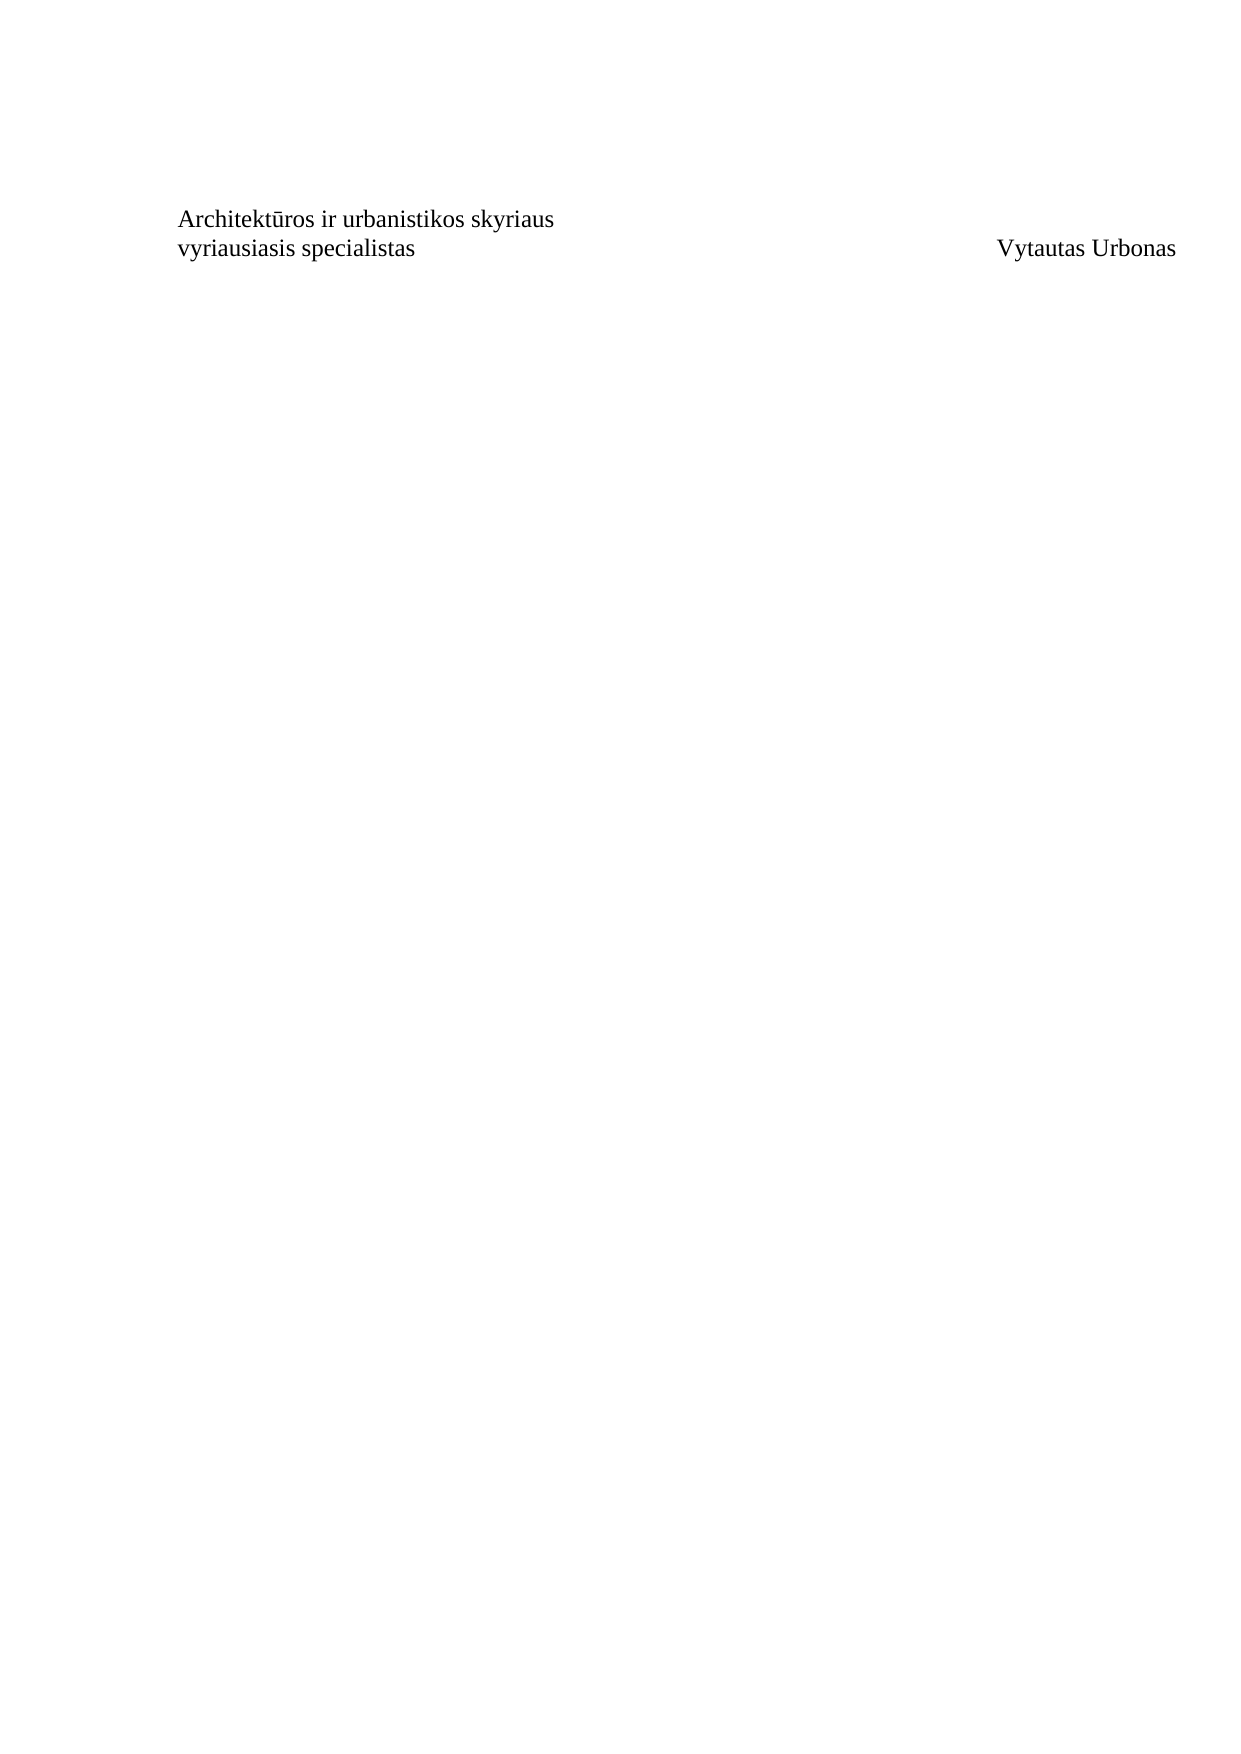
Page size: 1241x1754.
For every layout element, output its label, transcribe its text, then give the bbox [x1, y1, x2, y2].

text vyriausiasis specialistas Vytautas Urbonas [177, 233, 1181, 262]
text Architektūros ir urbanistikos skyriaus [177, 204, 1181, 233]
